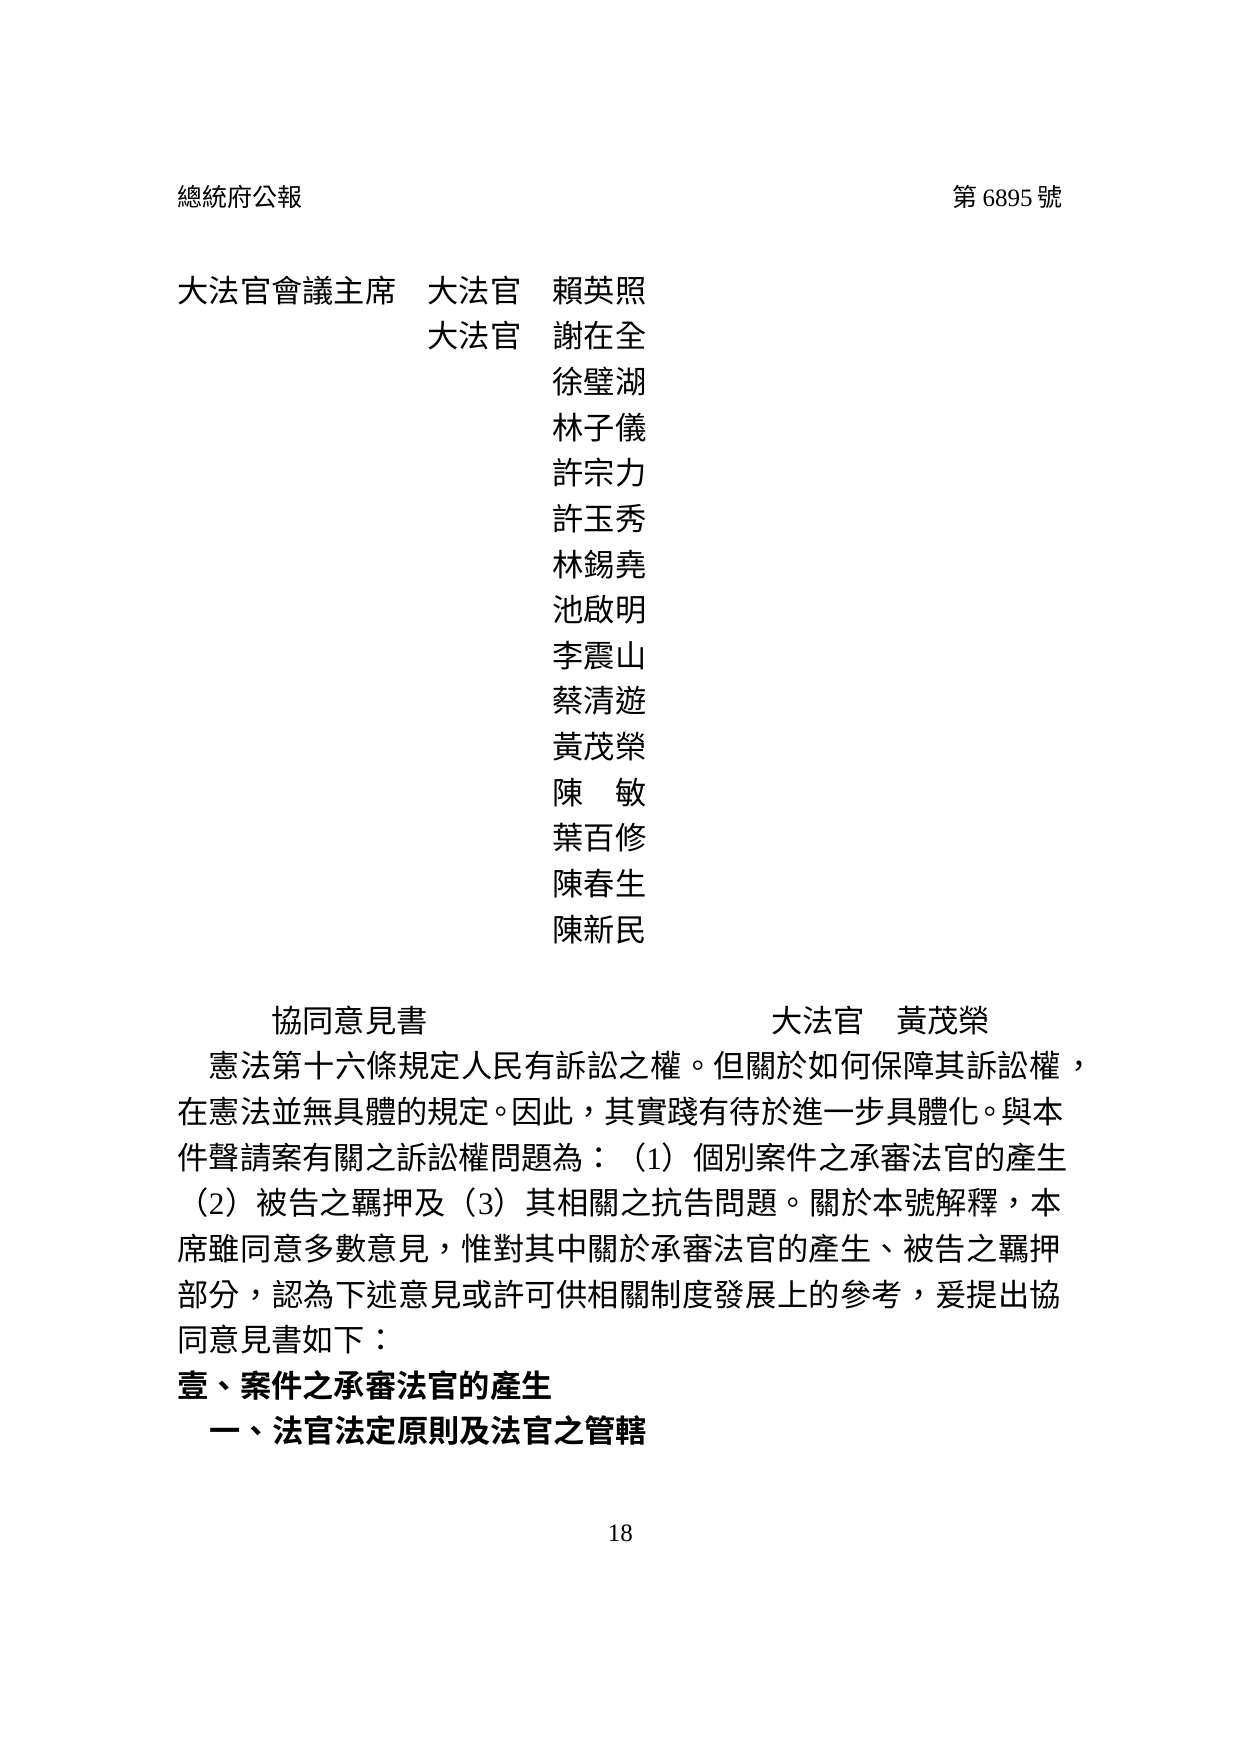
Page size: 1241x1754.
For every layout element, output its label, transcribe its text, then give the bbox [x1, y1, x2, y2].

text 協同意見書 大法官 黃茂榮 [177, 996, 1063, 1041]
text 大法官會議主席 大法官 賴英照 [177, 266, 1063, 311]
text 李震山 [177, 631, 1063, 676]
text 林子儀 [177, 403, 1063, 448]
text 許玉秀 [177, 494, 1063, 539]
text 陳 敏 [177, 768, 1063, 813]
text 黃茂榮 [177, 722, 1063, 768]
text 大法官 謝在全 [177, 311, 1063, 357]
text 池啟明 [177, 585, 1063, 631]
text 憲法第十六條規定人民有訴訟之權。但關於如何保障其訴訟權，在憲法並無具體的規定。因此，其實踐有待於進一步具體化。與本件聲請案有關之訴訟權問題為：（1）個別案件之承審法官的產生、（2）被告之羈押及（3）其相關之抗告問題。關於本號解釋，本席雖同意多數意見，惟對其中關於承審法官的產生、被告之羈押部分，認為下述意見或許可供相關制度發展上的參考，爰提出協同意見書如下： [177, 1041, 1063, 1361]
text 林錫堯 [177, 539, 1063, 585]
text 陳春生 [177, 859, 1063, 904]
text 蔡清遊 [177, 676, 1063, 722]
text 許宗力 [177, 448, 1063, 494]
text 徐璧湖 [177, 357, 1063, 403]
text 壹、案件之承審法官的產生 [177, 1361, 1063, 1406]
text 陳新民 [177, 904, 1063, 950]
text 一、法官法定原則及法官之管轄 [209, 1406, 1063, 1452]
text 葉百修 [177, 813, 1063, 859]
